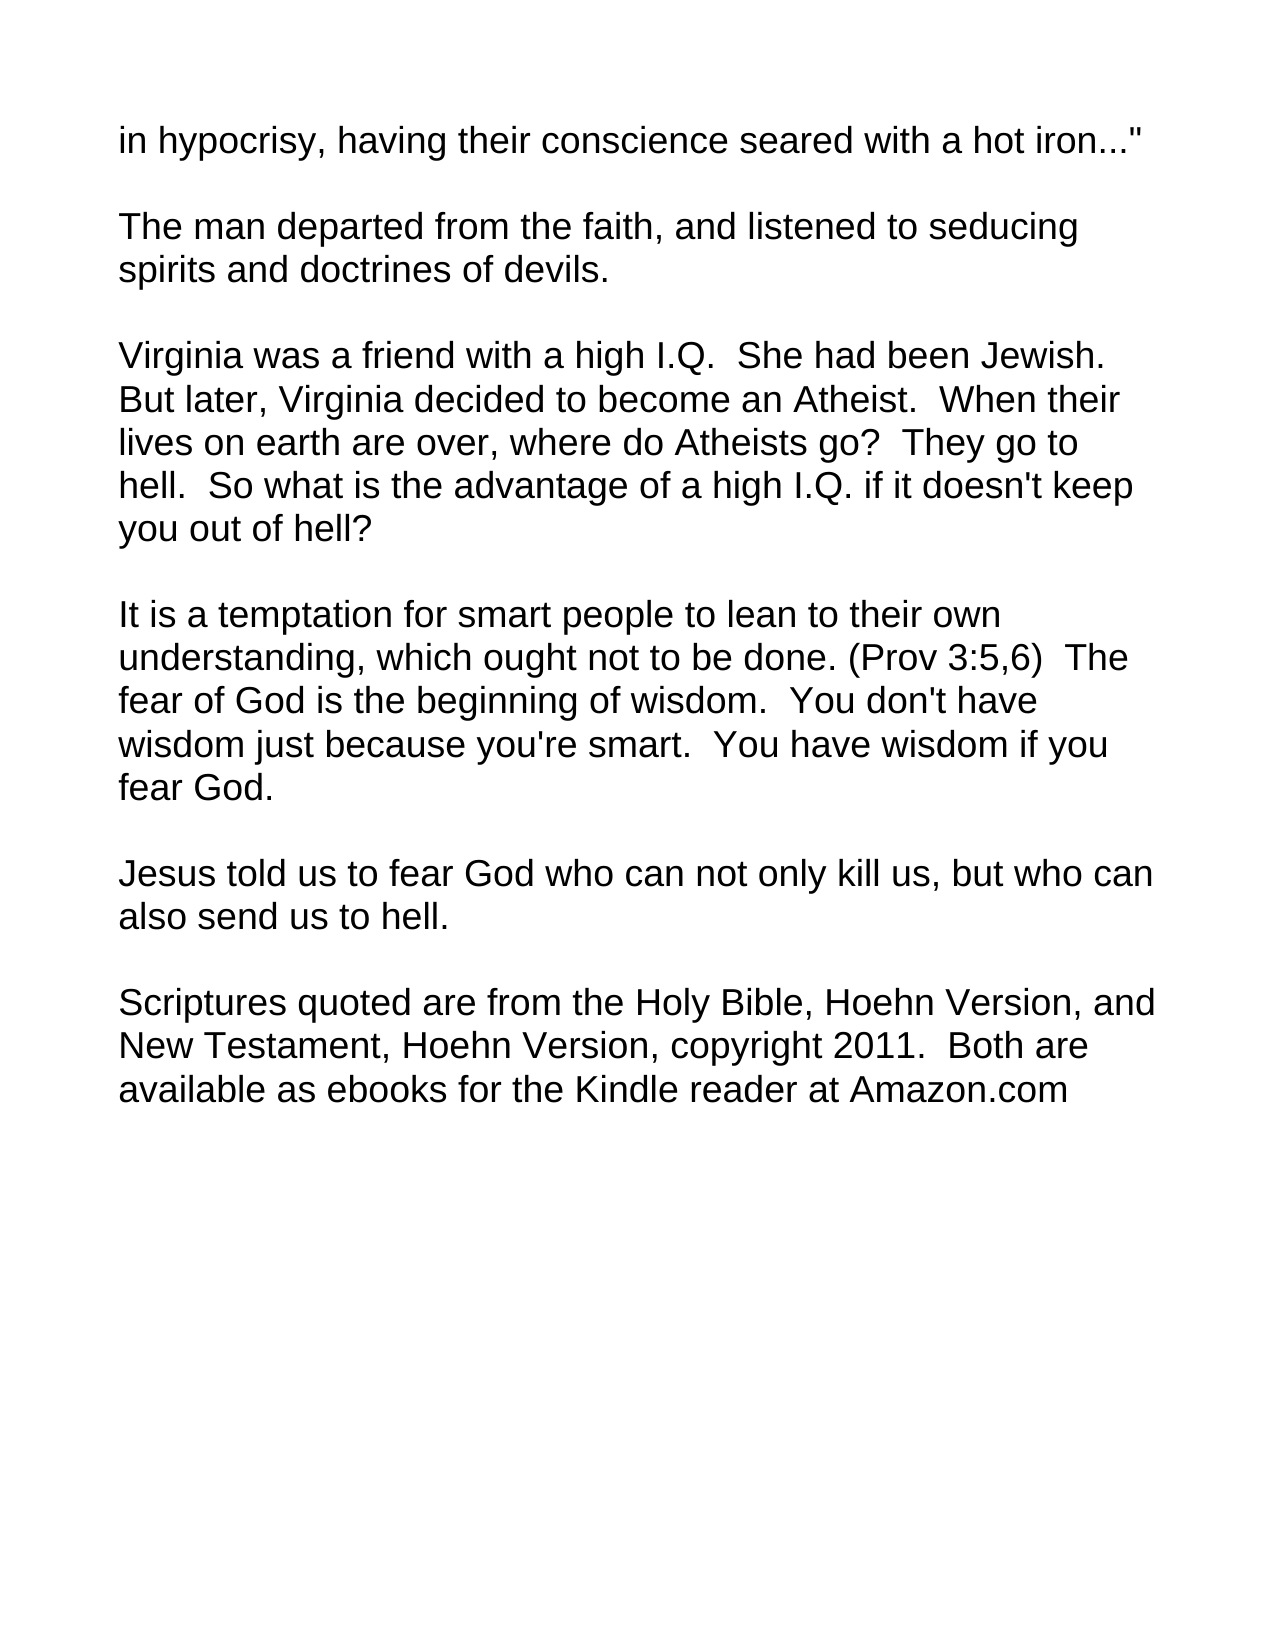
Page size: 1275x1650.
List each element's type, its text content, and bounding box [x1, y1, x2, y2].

text The man departed from the faith, and listened to seducing spirits and doctrines of devils. [118, 204, 1157, 291]
text Scriptures quoted are from the Holy Bible, Hoehn Version, and New Testament, Hoehn Version, copyright 2011. Both are available as ebooks for the Kindle reader at Amazon.com [118, 981, 1157, 1110]
text It is a temptation for smart people to lean to their own understanding, which ought not to be done. (Prov 3:5,6) The fear of God is the beginning of wisdom. You don't have wisdom just because you're smart. You have wisdom if you fear God. [118, 592, 1157, 808]
text Virginia was a friend with a high I.Q. She had been Jewish. But later, Virginia decided to become an Atheist. When their lives on earth are over, where do Atheists go? They go to hell. So what is the advantage of a high I.Q. if it doesn't keep you out of hell? [118, 334, 1157, 549]
text Jesus told us to fear God who can not only kill us, but who can also send us to hell. [118, 851, 1157, 937]
text in hypocrisy, having their conscience seared with a hot iron..." [118, 118, 1157, 161]
